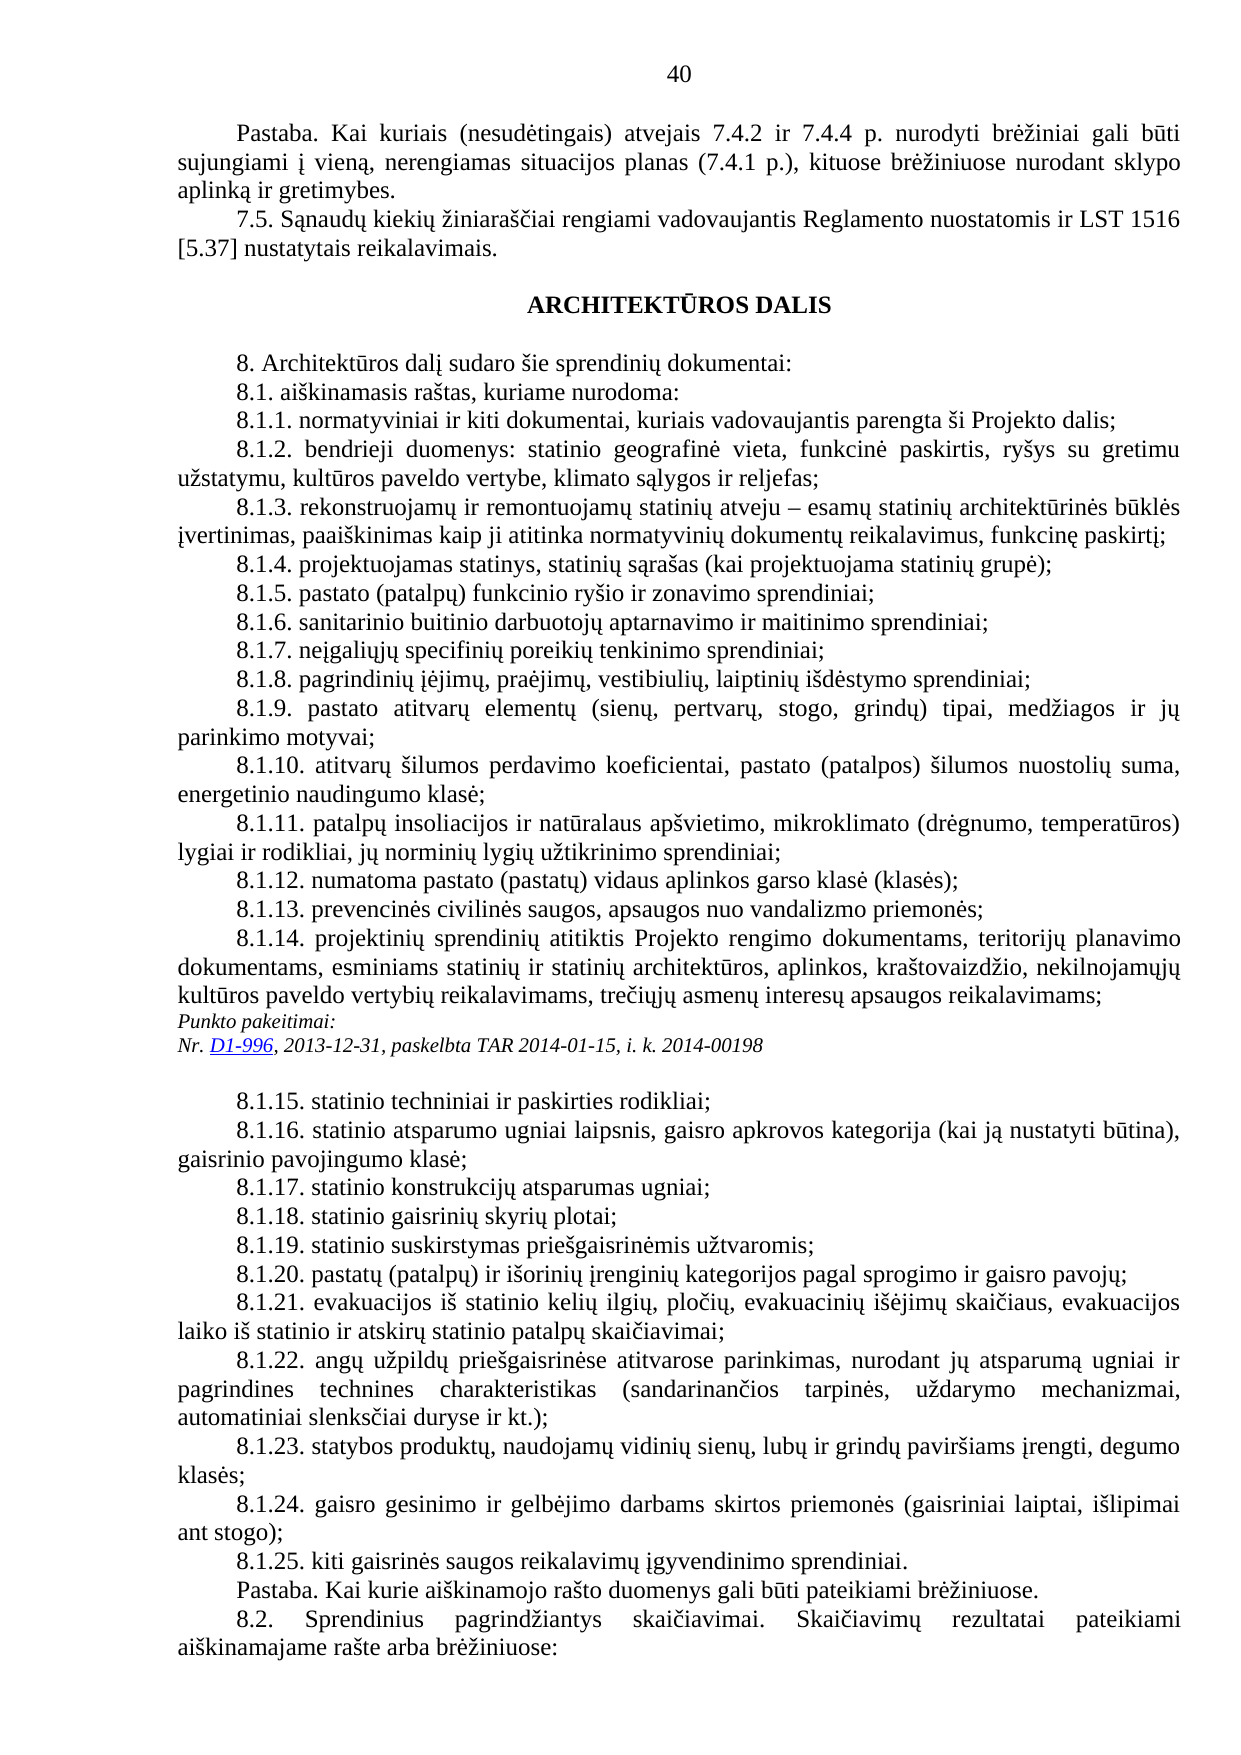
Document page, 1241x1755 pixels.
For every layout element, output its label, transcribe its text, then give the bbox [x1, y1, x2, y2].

text 8.1.15. statinio techniniai ir paskirties rodikliai; [177, 1086, 1181, 1115]
text 8.1.7. neįgaliųjų specifinių poreikių tenkinimo sprendiniai; [177, 636, 1181, 664]
text 8.1.9. pastato atitvarų elementų (sienų, pertvarų, stogo, grindų) tipai, medžiagos ir jų parinkimo motyvai; [177, 693, 1181, 751]
text Pastaba. Kai kuriais (nesudėtingais) atvejais 7.4.2 ir 7.4.4 p. nurodyti brėžiniai gali būti sujungiami į vieną, nerengiamas situacijos planas (7.4.1 p.), kituose brėžiniuose nurodant sklypo aplinką ir gretimybes. [177, 118, 1181, 204]
text 8.1.20. pastatų (patalpų) ir išorinių įrenginių kategorijos pagal sprogimo ir gaisro pavojų; [177, 1259, 1181, 1287]
text 8.1.3. rekonstruojamų ir remontuojamų statinių atveju – esamų statinių architektūrinės būklės įvertinimas, paaiškinimas kaip ji atitinka normatyvinių dokumentų reikalavimus, funkcinę paskirtį; [177, 492, 1181, 549]
text 8. Architektūros dalį sudaro šie sprendinių dokumentai: [177, 348, 1181, 377]
text 8.1.16. statinio atsparumo ugniai laipsnis, gaisro apkrovos kategorija (kai ją nustatyti būtina), gaisrinio pavojingumo klasė; [177, 1115, 1181, 1172]
text 8.1.23. statybos produktų, naudojamų vidinių sienų, lubų ir grindų paviršiams įrengti, degumo klasės; [177, 1431, 1181, 1489]
text 8.1.4. projektuojamas statinys, statinių sąrašas (kai projektuojama statinių grupė); [177, 549, 1181, 578]
text 8.1.19. statinio suskirstymas priešgaisrinėmis užtvaromis; [177, 1230, 1181, 1259]
text 8.1.11. patalpų insoliacijos ir natūralaus apšvietimo, mikroklimato (drėgnumo, temperatūros) lygiai ir rodikliai, jų norminių lygių užtikrinimo sprendiniai; [177, 808, 1181, 866]
text ARCHITEKTŪROS DALIS [177, 291, 1181, 319]
text 8.1.2. bendrieji duomenys: statinio geografinė vieta, funkcinė paskirtis, ryšys su gretimu užstatymu, kultūros paveldo vertybe, klimato sąlygos ir reljefas; [177, 434, 1181, 492]
text 8.1.8. pagrindinių įėjimų, praėjimų, vestibiulių, laiptinių išdėstymo sprendiniai; [177, 664, 1181, 693]
text 8.1.6. sanitarinio buitinio darbuotojų aptarnavimo ir maitinimo sprendiniai; [177, 607, 1181, 636]
text 8.2. Sprendinius pagrindžiantys skaičiavimai. Skaičiavimų rezultatai pateikiami aiškinamajame rašte arba brėžiniuose: [177, 1604, 1181, 1661]
text 8.1.10. atitvarų šilumos perdavimo koeficientai, pastato (patalpos) šilumos nuostolių suma, energetinio naudingumo klasė; [177, 751, 1181, 808]
text 8.1. aiškinamasis raštas, kuriame nurodoma: [177, 377, 1181, 406]
text 8.1.12. numatoma pastato (pastatų) vidaus aplinkos garso klasė (klasės); [177, 866, 1181, 894]
text 8.1.22. angų užpildų priešgaisrinėse atitvarose parinkimas, nurodant jų atsparumą ugniai ir pagrindines technines charakteristikas (sandarinančios tarpinės, uždarymo mechanizmai, automatiniai slenksčiai duryse ir kt.); [177, 1345, 1181, 1431]
text 8.1.21. evakuacijos iš statinio kelių ilgių, pločių, evakuacinių išėjimų skaičiaus, evakuacijos laiko iš statinio ir atskirų statinio patalpų skaičiavimai; [177, 1287, 1181, 1345]
text 8.1.17. statinio konstrukcijų atsparumas ugniai; [177, 1172, 1181, 1201]
text Pastaba. Kai kurie aiškinamojo rašto duomenys gali būti pateikiami brėžiniuose. [177, 1575, 1181, 1604]
text 8.1.13. prevencinės civilinės saugos, apsaugos nuo vandalizmo priemonės; [177, 894, 1181, 923]
text 8.1.24. gaisro gesinimo ir gelbėjimo darbams skirtos priemonės (gaisriniai laiptai, išlipimai ant stogo); [177, 1489, 1181, 1546]
text Nr. D1-996, 2013-12-31, paskelbta TAR 2014-01-15, i. k. 2014-00198 [177, 1033, 1181, 1057]
text 7.5. Sąnaudų kiekių žiniaraščiai rengiami vadovaujantis Reglamento nuostatomis ir LST 1516 [5.37] nustatytais reikalavimais. [177, 204, 1181, 262]
text 8.1.18. statinio gaisrinių skyrių plotai; [177, 1201, 1181, 1230]
text 8.1.1. normatyviniai ir kiti dokumentai, kuriais vadovaujantis parengta ši Projekto dalis; [177, 406, 1181, 434]
text Punkto pakeitimai: [177, 1009, 1181, 1033]
text 8.1.25. kiti gaisrinės saugos reikalavimų įgyvendinimo sprendiniai. [177, 1546, 1181, 1575]
text 8.1.14. projektinių sprendinių atitiktis Projekto rengimo dokumentams, teritorijų planavimo dokumentams, esminiams statinių ir statinių architektūros, aplinkos, kraštovaizdžio, nekilnojamųjų kultūros paveldo vertybių reikalavimams, trečiųjų asmenų interesų apsaugos reikalavimams; [177, 923, 1181, 1009]
text 8.1.5. pastato (patalpų) funkcinio ryšio ir zonavimo sprendiniai; [177, 578, 1181, 607]
